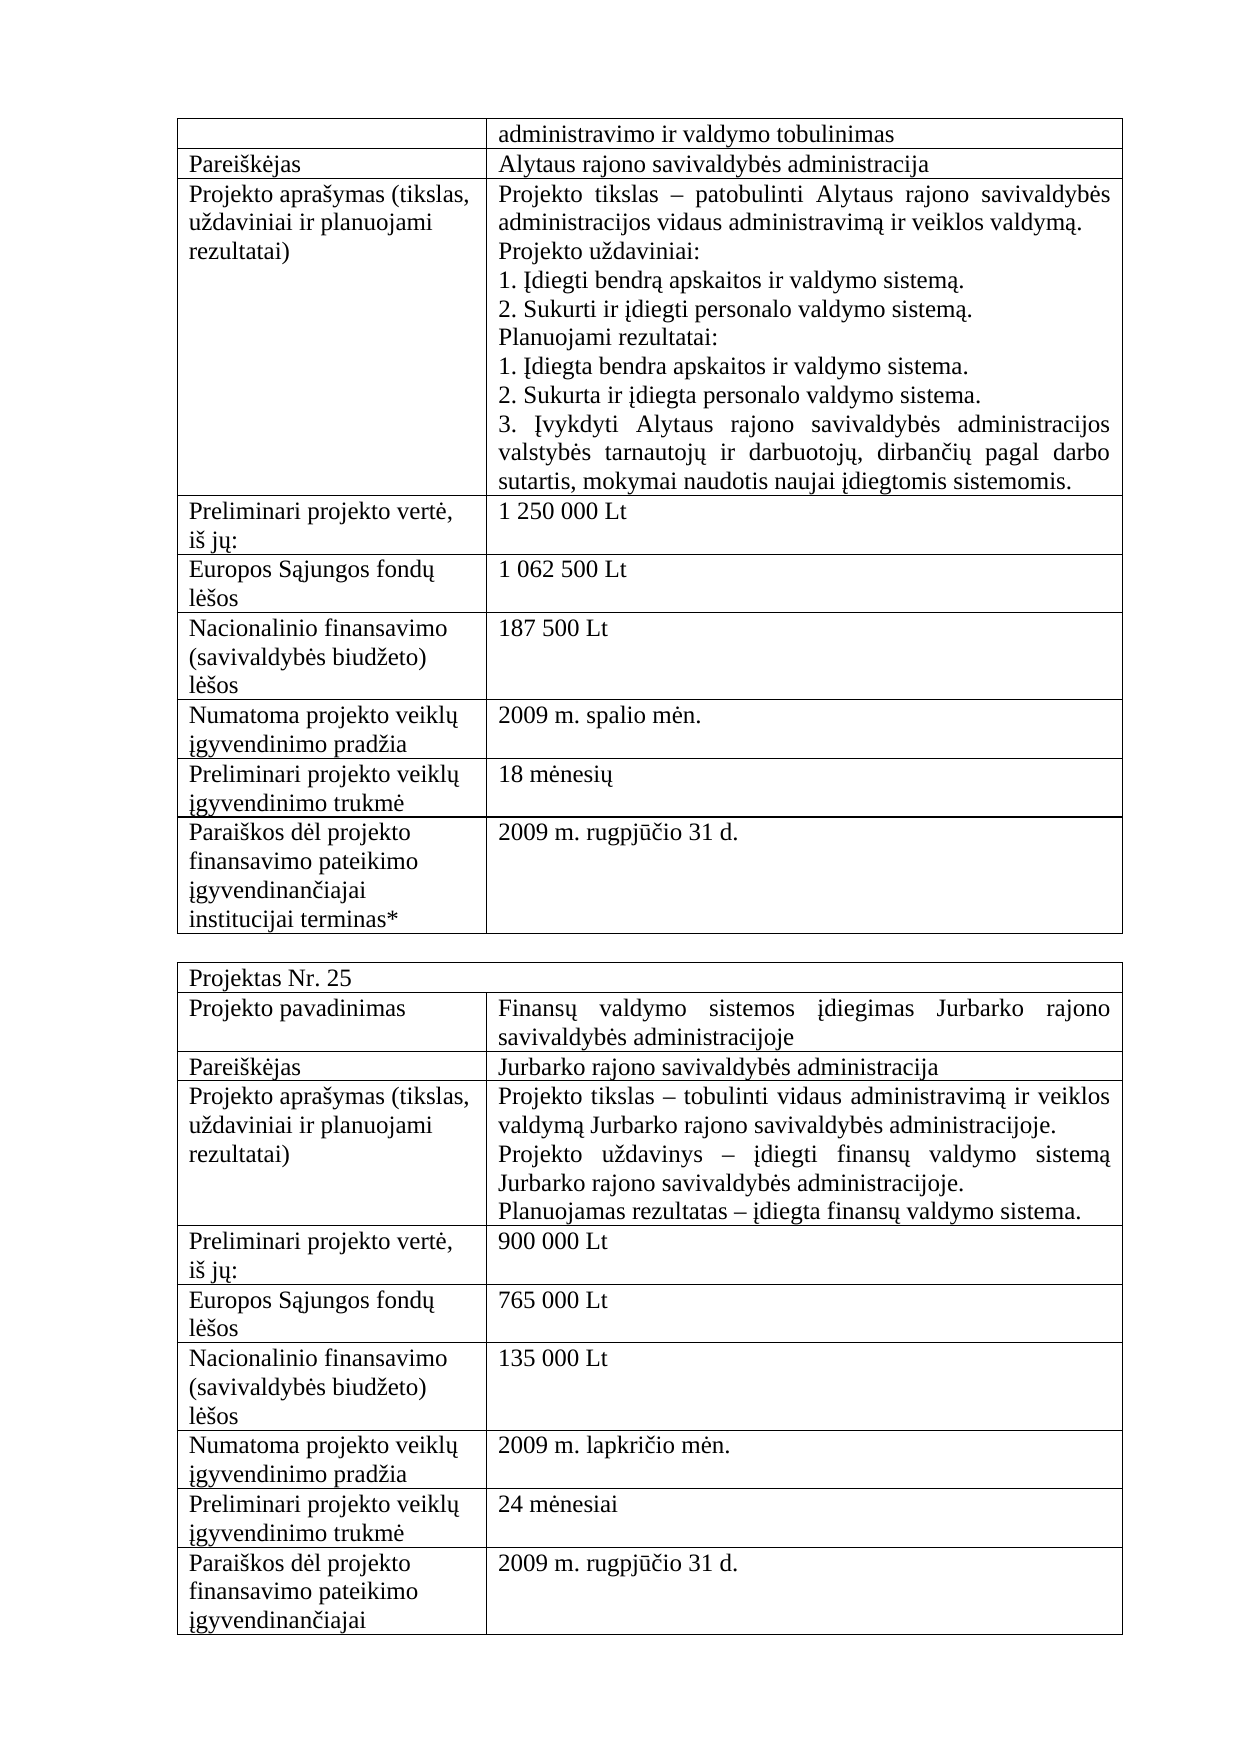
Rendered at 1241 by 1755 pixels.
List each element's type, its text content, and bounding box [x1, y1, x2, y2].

table_cell 1 062 500 Lt [487, 555, 1122, 612]
table_cell Projekto tikslas – patobulinti Alytaus rajono savivaldybės administracijos vidaus administravimą ir veiklos valdymą. Projekto uždaviniai: 1. Įdiegti bendrą apskaitos ir valdymo sistemą. 2. Sukurti ir įdiegti personalo valdymo sistemą. Planuojami rezultatai: 1. Įdiegta bendra apskaitos ir valdymo sistema. 2. Sukurta ir įdiegta personalo valdymo sistema. 3. Įvykdyti Alytaus rajono savivaldybės administracijos valstybės tarnautojų ir darbuotojų, dirbančių pagal darbo sutartis, mokymai naudotis naujai įdiegtomis sistemomis. [487, 179, 1122, 495]
table_cell 135 000 Lt [487, 1343, 1122, 1429]
table_header Projektas Nr. 25 [178, 963, 1122, 992]
table_cell Preliminari projekto vertė, iš jų: [178, 496, 486, 553]
table_cell administravimo ir valdymo tobulinimas [487, 119, 1122, 148]
table_cell 2009 m. spalio mėn. [487, 700, 1122, 758]
table_cell Paraiškos dėl projekto finansavimo pateikimo įgyvendinančiajai [178, 1548, 486, 1634]
table_cell Europos Sąjungos fondų lėšos [178, 1285, 486, 1342]
table_cell 2009 m. rugpjūčio 31 d. [487, 1548, 1122, 1634]
table_cell Europos Sąjungos fondų lėšos [178, 555, 486, 612]
table_cell Numatoma projekto veiklų įgyvendinimo pradžia [178, 1431, 486, 1488]
table_cell 187 500 Lt [487, 613, 1122, 699]
table_cell Alytaus rajono savivaldybės administracija [487, 149, 1122, 178]
table_cell Finansų valdymo sistemos įdiegimas Jurbarko rajono savivaldybės administracijoje [487, 993, 1122, 1051]
table_cell Pareiškėjas [178, 149, 486, 178]
table_cell Jurbarko rajono savivaldybės administracija [487, 1052, 1122, 1080]
table_cell Projekto pavadinimas [178, 993, 486, 1051]
table_cell 24 mėnesiai [487, 1489, 1122, 1547]
table_cell 900 000 Lt [487, 1226, 1122, 1284]
table_cell 1 250 000 Lt [487, 496, 1122, 553]
table_cell 18 mėnesių [487, 759, 1122, 816]
table_cell Preliminari projekto vertė, iš jų: [178, 1226, 486, 1284]
table_cell Paraiškos dėl projekto finansavimo pateikimo įgyvendinančiajai institucijai terminas* [178, 818, 486, 932]
table_cell Preliminari projekto veiklų įgyvendinimo trukmė [178, 759, 486, 816]
table_cell 2009 m. rugpjūčio 31 d. [487, 818, 1122, 932]
table_cell Preliminari projekto veiklų įgyvendinimo trukmė [178, 1489, 486, 1547]
table_cell Projekto aprašymas (tikslas, uždaviniai ir planuojami rezultatai) [178, 1081, 486, 1225]
table_cell Nacionalinio finansavimo (savivaldybės biudžeto) lėšos [178, 613, 486, 699]
table_cell [178, 119, 486, 148]
table_cell 765 000 Lt [487, 1285, 1122, 1342]
table_cell 2009 m. lapkričio mėn. [487, 1431, 1122, 1488]
table_cell Projekto aprašymas (tikslas, uždaviniai ir planuojami rezultatai) [178, 179, 486, 495]
table_cell Pareiškėjas [178, 1052, 486, 1080]
table_cell Nacionalinio finansavimo (savivaldybės biudžeto) lėšos [178, 1343, 486, 1429]
table_cell Numatoma projekto veiklų įgyvendinimo pradžia [178, 700, 486, 758]
table_cell Projekto tikslas – tobulinti vidaus administravimą ir veiklos valdymą Jurbarko rajono savivaldybės administracijoje. Projekto uždavinys – įdiegti finansų valdymo sistemą Jurbarko rajono savivaldybės administracijoje. Planuojamas rezultatas – įdiegta finansų valdymo sistema. [487, 1081, 1122, 1225]
